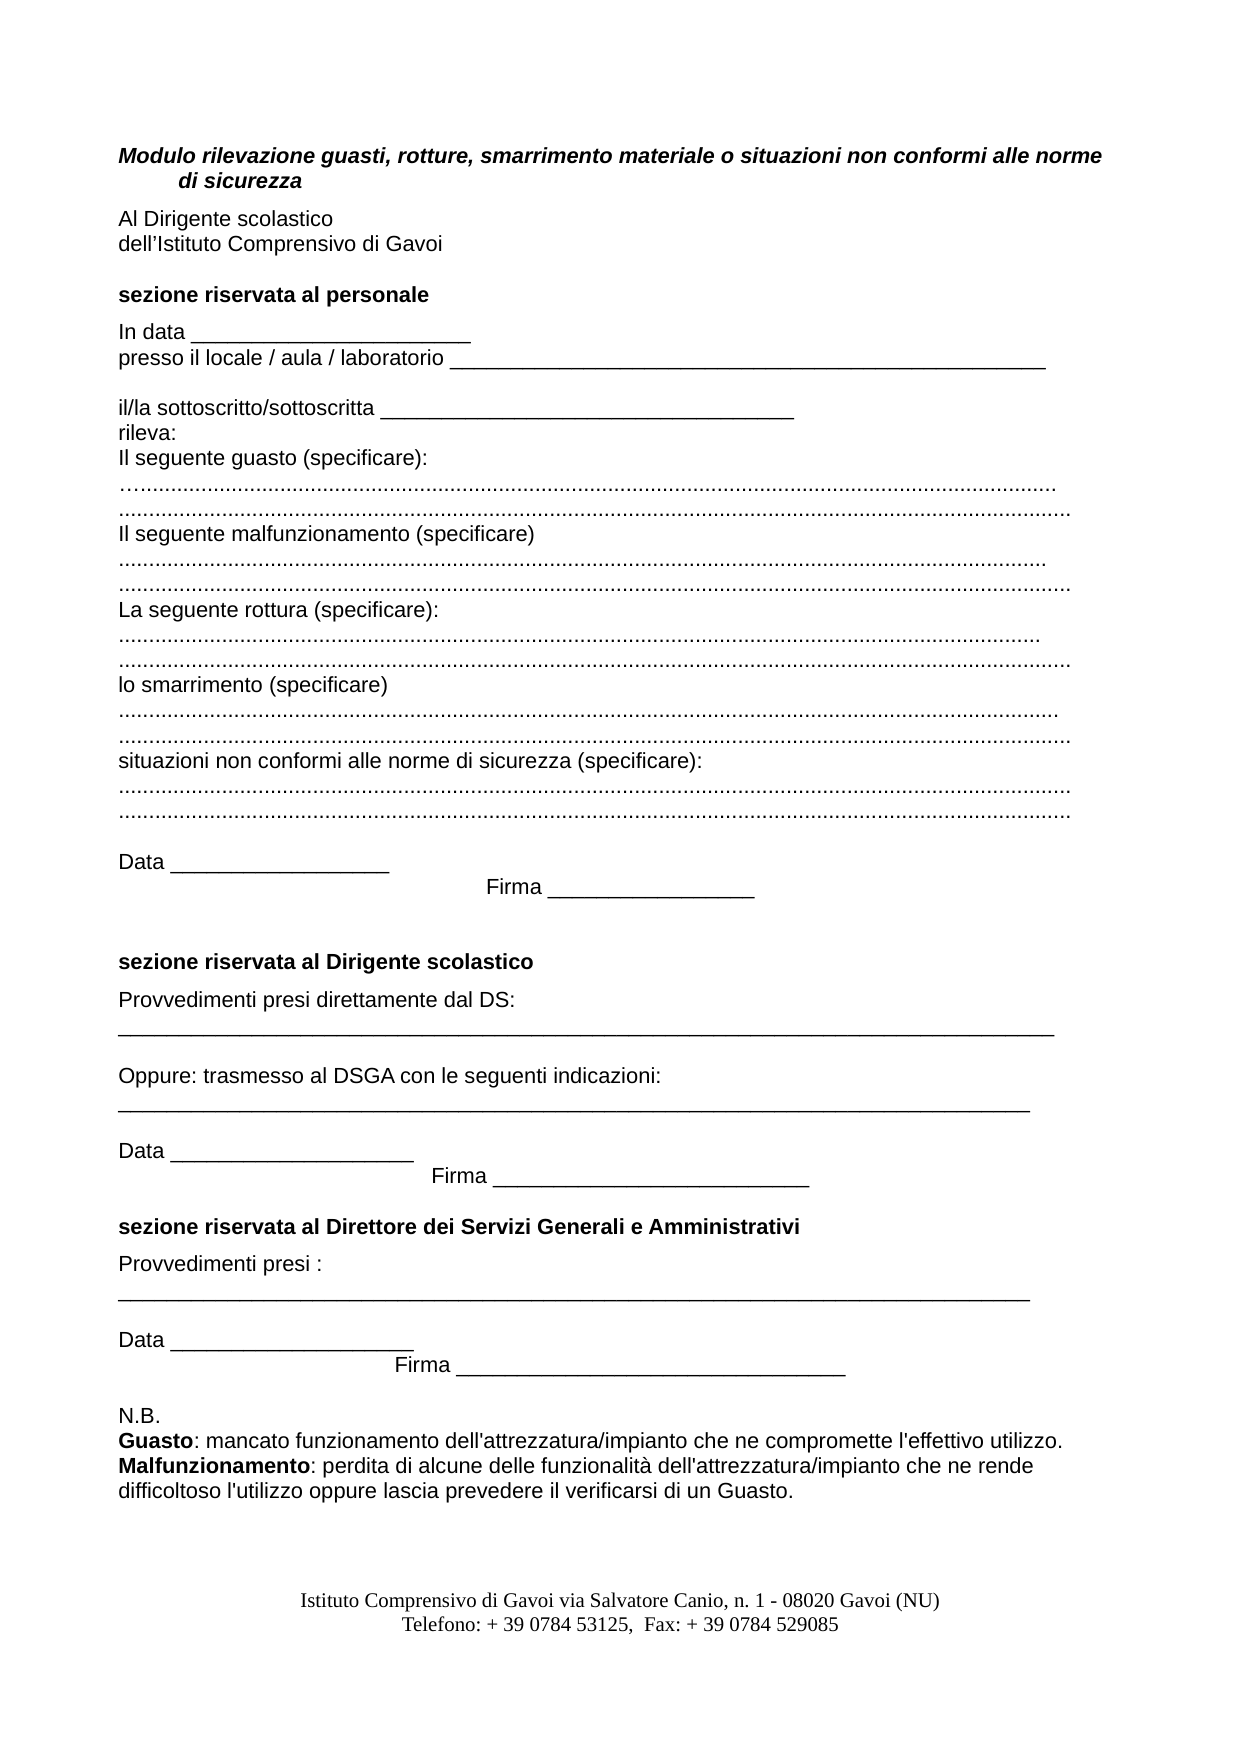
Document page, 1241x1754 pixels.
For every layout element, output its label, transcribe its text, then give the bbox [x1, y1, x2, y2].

text Data __________________ [118, 848, 1122, 874]
text La seguente rottura (specificare): [118, 596, 1122, 622]
text ___________________________________________________________________________ [118, 1276, 1122, 1302]
text ............................................................................................................................................................. [118, 647, 1122, 672]
text ............................................................................................................................................................. [118, 496, 1122, 521]
text ............................................................................................................................................................. [118, 571, 1122, 596]
text N.B. [118, 1402, 1122, 1428]
text Guasto: mancato funzionamento dell'attrezzatura/impianto che ne compromette l'effettivo utilizzo. [118, 1428, 1122, 1453]
text dell’Istituto Comprensivo di Gavoi [118, 231, 1122, 256]
text il/la sottoscritto/sottoscritta __________________________________ [118, 395, 1122, 420]
text lo smarrimento (specificare) [118, 672, 1122, 697]
text …....................................................................................................................................................... [118, 470, 1122, 496]
text Provvedimenti presi : [118, 1251, 1122, 1276]
text Data ____________________ [118, 1138, 1122, 1163]
text rileva: [118, 420, 1122, 445]
text Provvedimenti presi direttamente dal DS: [118, 987, 1122, 1012]
text Malfunzionamento: perdita di alcune delle funzionalità dell'attrezzatura/impianto che ne rende difficoltoso l'utilizzo oppure lascia prevedere il verificarsi di un Guasto. [118, 1453, 1122, 1503]
text ............................................................................................................................................................. [118, 773, 1122, 798]
text Oppure: trasmesso al DSGA con le seguenti indicazioni: [118, 1062, 1122, 1088]
text Firma _________________ [118, 874, 1122, 899]
text Il seguente malfunzionamento (specificare) [118, 521, 1122, 546]
text presso il locale / aula / laboratorio _________________________________________________ [118, 344, 1122, 369]
text _____________________________________________________________________________ [118, 1012, 1122, 1037]
text Al Dirigente scolastico [118, 206, 1122, 231]
text In data _______________________ [118, 319, 1122, 344]
text ........................................................................................................................................................ [118, 622, 1122, 647]
subtitle Modulo rilevazione guasti, rotture, smarrimento materiale o situazioni non conformi alle norme di sicurezza [118, 143, 1122, 193]
text ............................................................................................................................................................. [118, 722, 1122, 748]
text Firma ________________________________ [118, 1352, 1122, 1377]
text Firma __________________________ [118, 1163, 1122, 1188]
text Il seguente guasto (specificare): [118, 445, 1122, 470]
subtitle sezione riservata al Dirigente scolastico [118, 949, 1122, 974]
text Data ____________________ [118, 1327, 1122, 1352]
text ............................................................................................................................................................. [118, 798, 1122, 823]
text ......................................................................................................................................................... [118, 546, 1122, 571]
text ___________________________________________________________________________ [118, 1088, 1122, 1113]
subtitle sezione riservata al personale [118, 281, 1122, 307]
subtitle sezione riservata al Direttore dei Servizi Generali e Amministrativi [118, 1213, 1122, 1239]
text situazioni non conformi alle norme di sicurezza (specificare): [118, 748, 1122, 773]
text ........................................................................................................................................................... [118, 697, 1122, 722]
